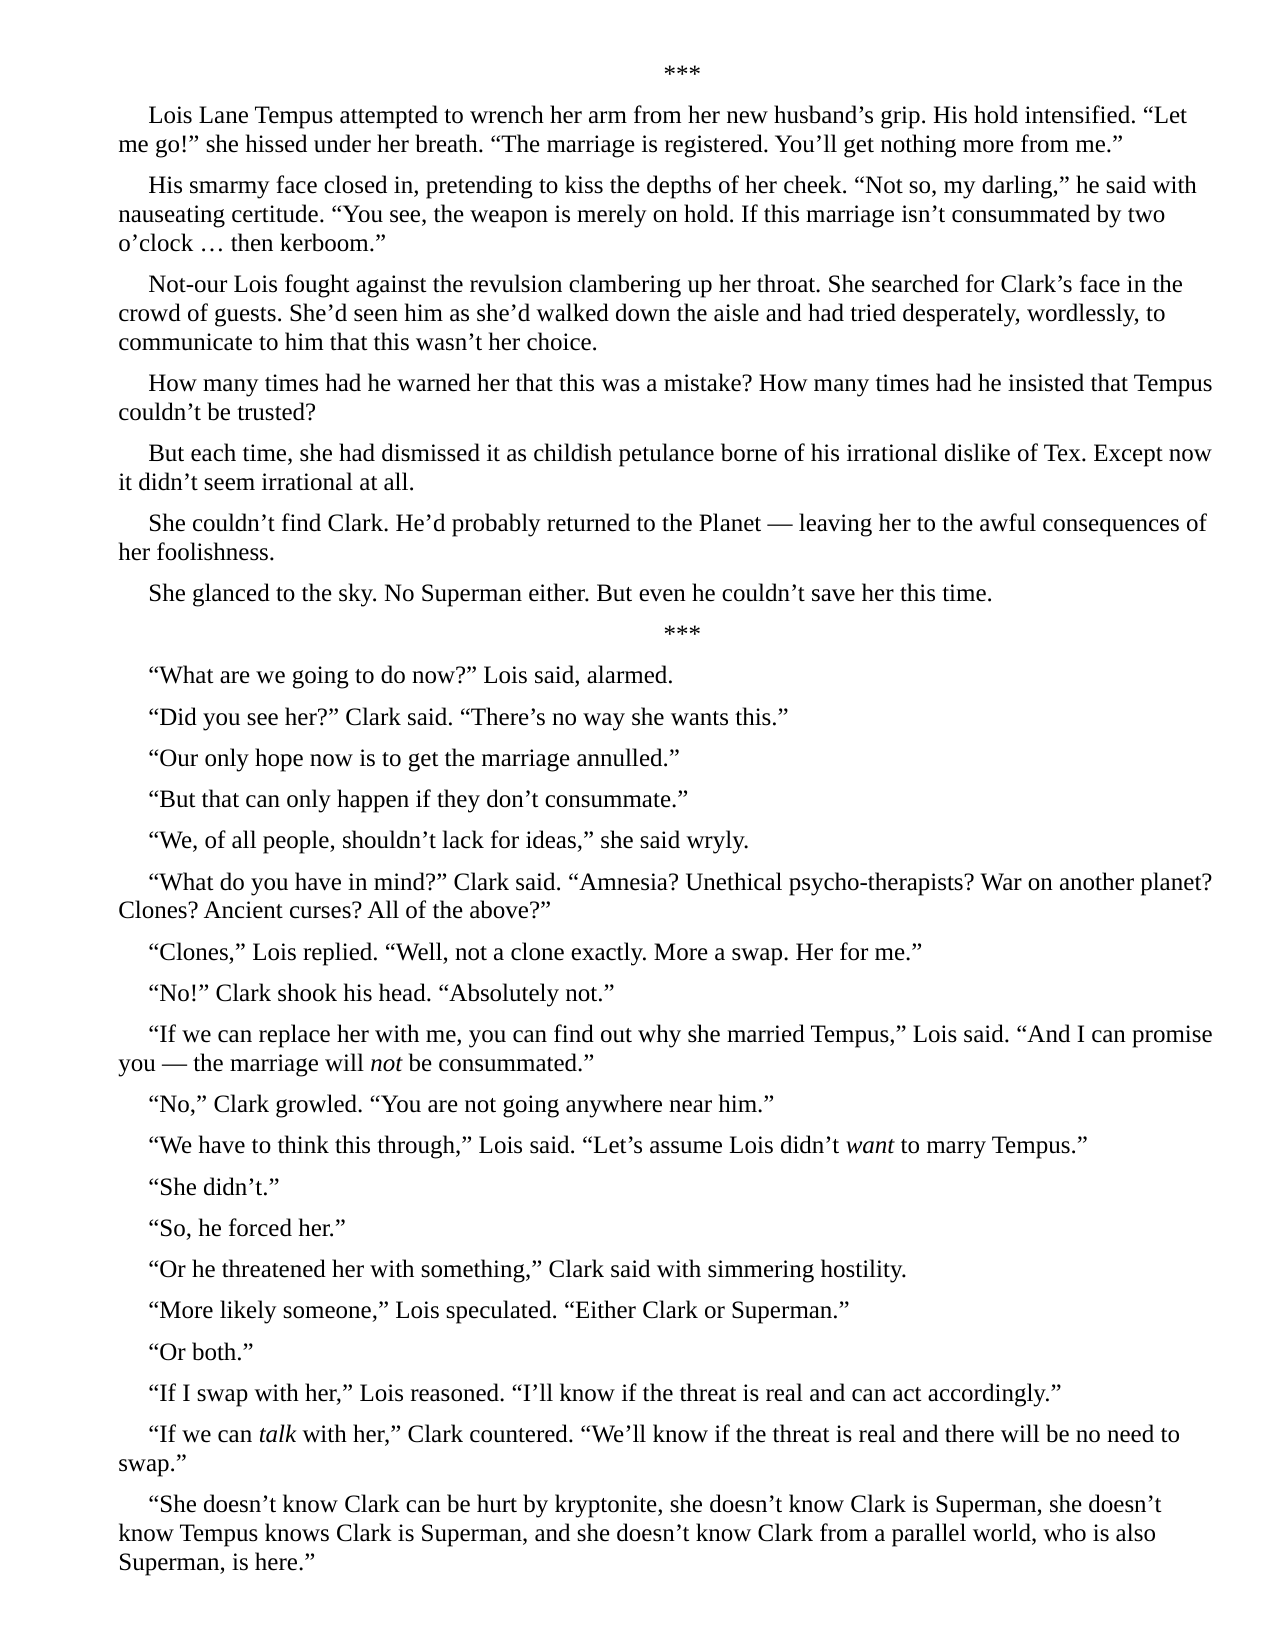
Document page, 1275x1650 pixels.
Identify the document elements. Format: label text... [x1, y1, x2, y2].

text “Or he threatened her with something,” Clark said with simmering hostility. [118, 1254, 1216, 1283]
text She glanced to the sky. No Superman either. But even he couldn’t save her this time. [118, 578, 1216, 607]
text “If I swap with her,” Lois reasoned. “I’ll know if the threat is real and can act accordingly.” [118, 1378, 1216, 1407]
text “No!” Clark shook his head. “Absolutely not.” [118, 978, 1216, 1007]
text “Did you see her?” Clark said. “There’s no way she wants this.” [118, 702, 1216, 730]
text “Our only hope now is to get the marriage annulled.” [118, 743, 1216, 772]
text “If we can replace her with me, you can find out why she married Tempus,” Lois said. “And I can promise you — the marriage will not be consummated.” [118, 1019, 1216, 1077]
text “We have to think this through,” Lois said. “Let’s assume Lois didn’t want to marry Tempus.” [118, 1130, 1216, 1159]
text “More likely someone,” Lois speculated. “Either Clark or Superman.” [118, 1295, 1216, 1324]
text “She didn’t.” [118, 1172, 1216, 1200]
text “So, he forced her.” [118, 1213, 1216, 1242]
text *** [118, 59, 1216, 88]
text “No,” Clark growled. “You are not going anywhere near him.” [118, 1089, 1216, 1118]
text Lois Lane Tempus attempted to wrench her arm from her new husband’s grip. His hold intensified. “Let me go!” she hissed under her breath. “The marriage is registered. You’ll get nothing more from me.” [118, 100, 1216, 158]
text “Clones,” Lois replied. “Well, not a clone exactly. More a swap. Her for me.” [118, 937, 1216, 965]
text “What are we going to do now?” Lois said, alarmed. [118, 660, 1216, 689]
text “We, of all people, shouldn’t lack for ideas,” she said wryly. [118, 825, 1216, 854]
text She couldn’t find Clark. He’d probably returned to the Planet — leaving her to the awful consequences of her foolishness. [118, 508, 1216, 565]
text “What do you have in mind?” Clark said. “Amnesia? Unethical psycho-therapists? War on another planet? Clones? Ancient curses? All of the above?” [118, 867, 1216, 924]
text His smarmy face closed in, pretending to kiss the depths of her cheek. “Not so, my darling,” he said with nauseating certitude. “You see, the weapon is merely on hold. If this marriage isn’t consummated by two o’clock … then kerboom.” [118, 170, 1216, 257]
text “If we can talk with her,” Clark countered. “We’ll know if the threat is real and there will be no need to swap.” [118, 1419, 1216, 1477]
text “Or both.” [118, 1337, 1216, 1365]
text *** [118, 619, 1216, 648]
text Not-our Lois fought against the revulsion clambering up her throat. She searched for Clark’s face in the crowd of guests. She’d seen him as she’d walked down the aisle and had tried desperately, wordlessly, to communicate to him that this wasn’t her choice. [118, 269, 1216, 355]
text How many times had he warned her that this was a mistake? How many times had he insisted that Tempus couldn’t be trusted? [118, 368, 1216, 425]
text “She doesn’t know Clark can be hurt by kryptonite, she doesn’t know Clark is Superman, she doesn’t know Tempus knows Clark is Superman, and she doesn’t know Clark from a parallel world, who is also Superman, is here.” [118, 1489, 1216, 1575]
text “But that can only happen if they don’t consummate.” [118, 784, 1216, 813]
text But each time, she had dismissed it as childish petulance borne of his irrational dislike of Tex. Except now it didn’t seem irrational at all. [118, 438, 1216, 495]
